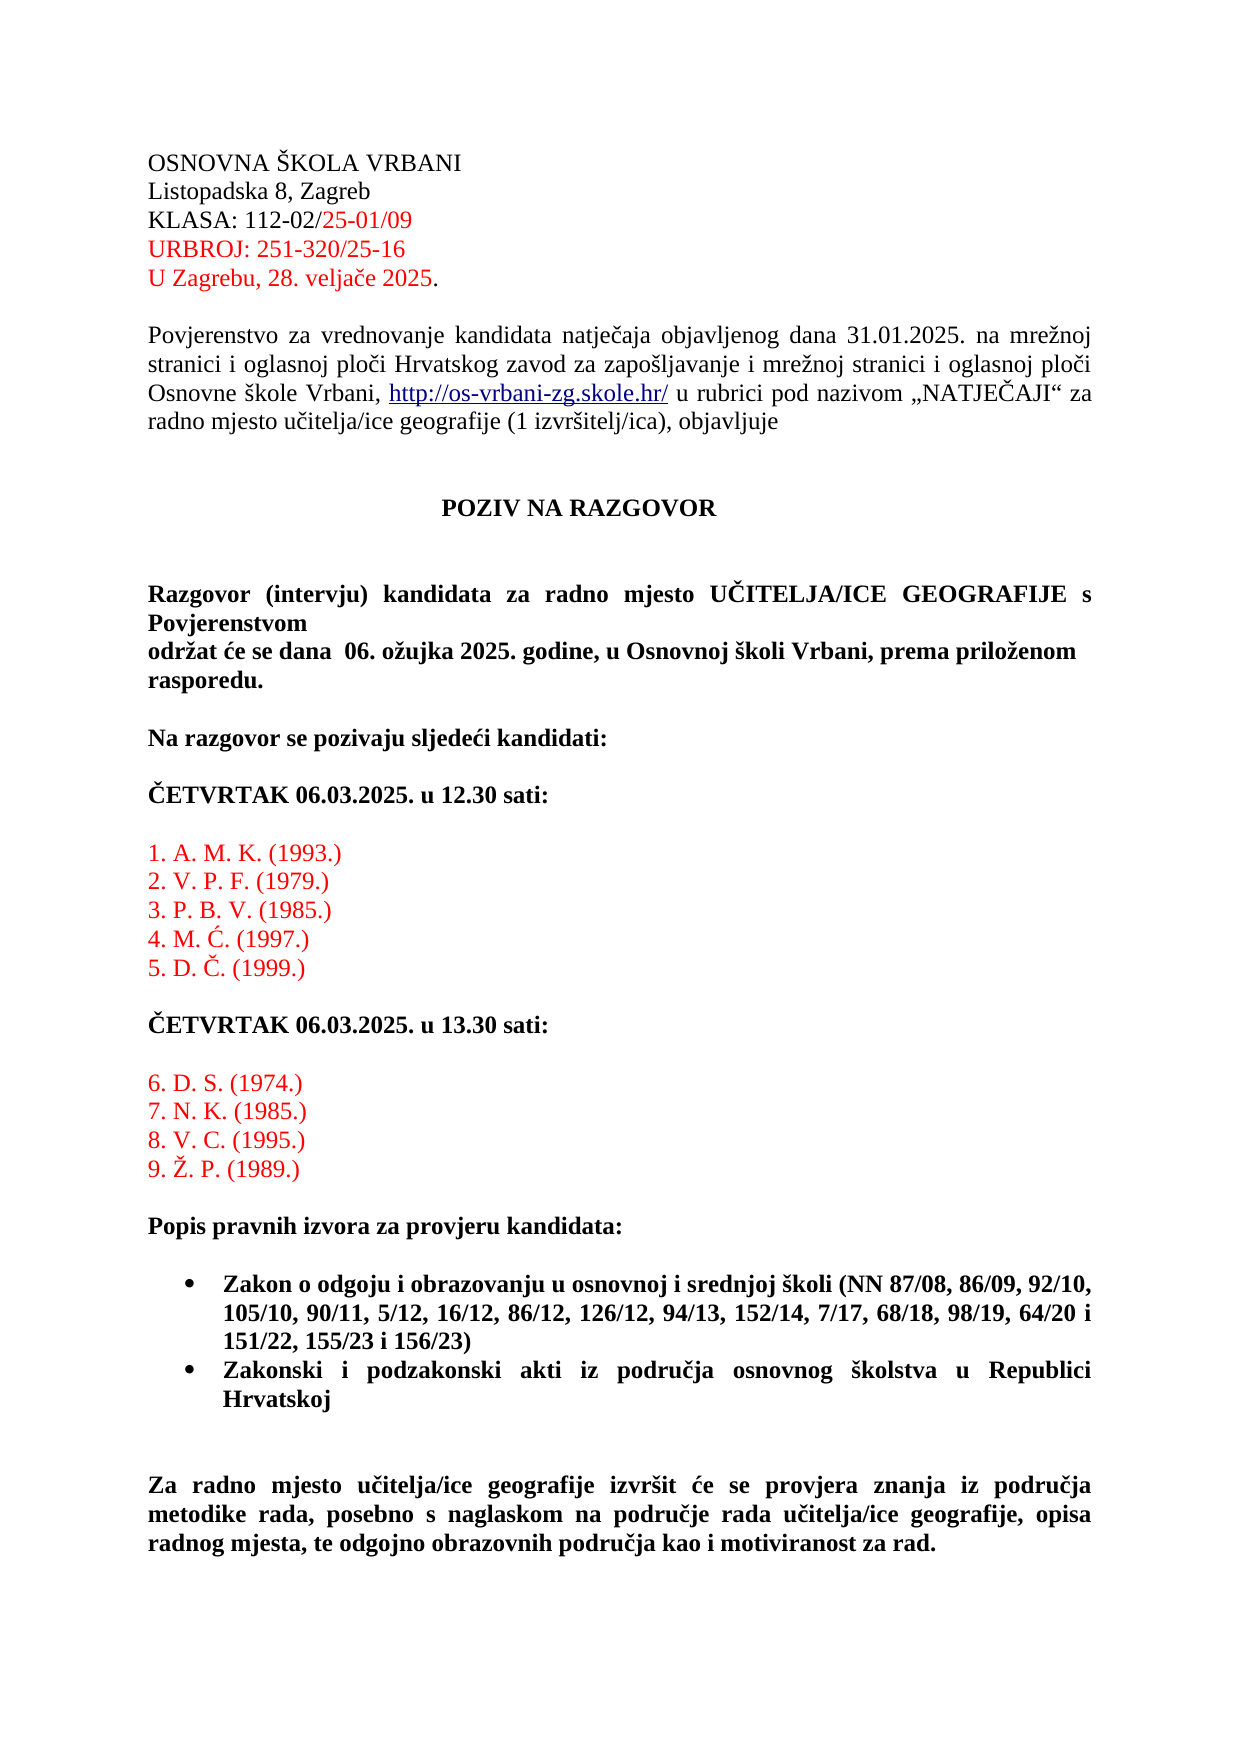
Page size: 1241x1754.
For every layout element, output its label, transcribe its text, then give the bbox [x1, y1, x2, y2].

text 1. A. M. K. (1993.) [148, 838, 1093, 866]
text 2. V. P. F. (1979.) [148, 866, 1093, 895]
text 5. D. Č. (1999.) [148, 953, 1093, 981]
text 8. V. C. (1995.) [148, 1125, 1093, 1154]
list Zakonski i podzakonski akti iz područja osnovnog školstva u Republici Hrvatskoj [185, 1355, 1093, 1413]
text OSNOVNA ŠKOLA VRBANI [148, 148, 1093, 176]
text Povjerenstvo za vrednovanje kandidata natječaja objavljenog dana 31.01.2025. na mrežnoj stranici i oglasnoj ploči Hrvatskog zavod za zapošljavanje i mrežnoj stranici i oglasnoj ploči Osnovne škole Vrbani, http://os-vrbani-zg.skole.hr/ u rubrici pod nazivom „NATJEČAJI“ za radno mjesto učitelja/ice geografije (1 izvršitelj/ica), objavljuje [148, 320, 1093, 435]
text KLASA: 112-02/25-01/09 [148, 205, 1093, 234]
text 9. Ž. P. (1989.) [148, 1154, 1093, 1183]
text 4. M. Ć. (1997.) [148, 924, 1093, 953]
text ČETVRTAK 06.03.2025. u 13.30 sati: [148, 1010, 1093, 1039]
text Razgovor (intervju) kandidata za radno mjesto UČITELJA/ICE GEOGRAFIJE s Povjerenstvom [148, 579, 1093, 636]
list Zakon o odgoju i obrazovanju u osnovnoj i srednjoj školi (NN 87/08, 86/09, 92/10, 105/10, 90/11, 5/12, 16/12, 86/12, 126/12, 94/13, 152/14, 7/17, 68/18, 98/19, 64/20 i 151/22, 155/23 i 156/23) [185, 1269, 1093, 1355]
text Za radno mjesto učitelja/ice geografije izvršit će se provjera znanja iz područja metodike rada, posebno s naglaskom na područje rada učitelja/ice geografije, opisa radnog mjesta, te odgojno obrazovnih područja kao i motiviranost za rad. [148, 1470, 1093, 1556]
text Popis pravnih izvora za provjeru kandidata: [148, 1211, 1093, 1240]
text 3. P. B. V. (1985.) [148, 895, 1093, 924]
text 7. N. K. (1985.) [148, 1096, 1093, 1125]
text POZIV NA RAZGOVOR [148, 493, 1093, 521]
text ČETVRTAK 06.03.2025. u 12.30 sati: [148, 780, 1093, 809]
text 6. D. S. (1974.) [148, 1068, 1093, 1096]
text održat će se dana 06. ožujka 2025. godine, u Osnovnoj školi Vrbani, prema priloženom rasporedu. [148, 636, 1093, 694]
text URBROJ: 251-320/25-16 [148, 234, 1093, 263]
text U Zagrebu, 28. veljače 2025. [148, 263, 1093, 291]
text Listopadska 8, Zagreb [148, 176, 1093, 205]
text Na razgovor se pozivaju sljedeći kandidati: [148, 723, 1093, 751]
